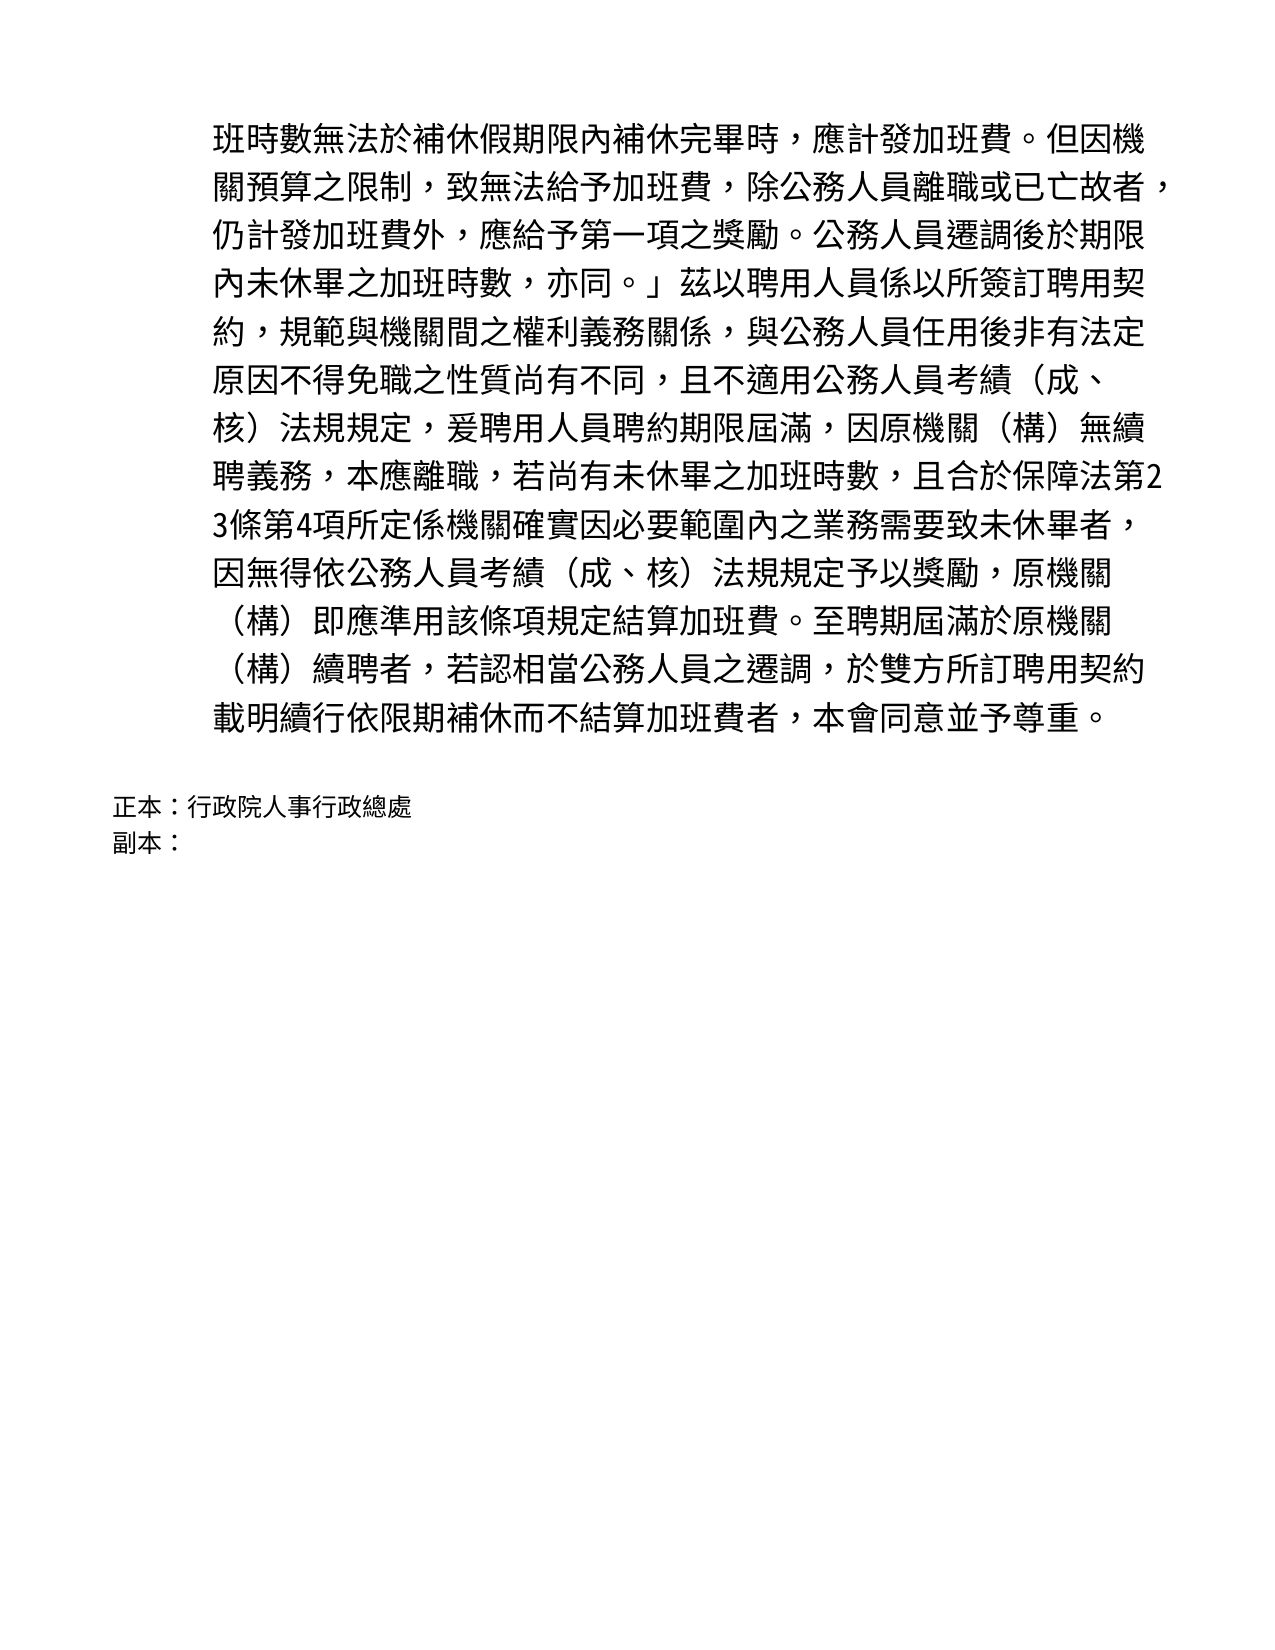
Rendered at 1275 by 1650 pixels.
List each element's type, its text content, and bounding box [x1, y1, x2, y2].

text 正本：行政院人事行政總處 [112, 788, 1162, 824]
text 副本： [112, 824, 1162, 860]
text 三、次按保障法第23條第1項規定：「公務人員經指派於法定辦公時數以外執行職務者為加班，服務機關應給予加班費、補休假。但因機關預算之限制或必要範圍內之業務需要，致無法給予加班費、補休假，應給予公務人員考績（成、核）法規所定平時考核之獎勵。」第3項規定：「公務人員補休假應於機關規定之補休假期限內補休完畢，補休假期限至多為二年。遷調人員於原服務機關未休畢之補休假，得於原補休假期限內至新任職機關續行補休。」第4項規定：「機關確實因必要範圍內之業務需要，致公務人員加班時數無法於補休假期限內補休完畢時，應計發加班費。但因機關預算之限制，致無法給予加班費，除公務人員離職或已亡故者，仍計發加班費外，應給予第一項之獎勵。公務人員遷調後於期限內未休畢之加班時數，亦同。」茲以聘用人員係以所簽訂聘用契約，規範與機關間之權利義務關係，與公務人員任用後非有法定原因不得免職之性質尚有不同，且不適用公務人員考績（成、核）法規規定，爰聘用人員聘約期限屆滿，因原機關（構）無續聘義務，本應離職，若尚有未休畢之加班時數，且合於保障法第23條第4項所定係機關確實因必要範圍內之業務需要致未休畢者，因無得依公務人員考績（成、核）法規規定予以獎勵，原機關（構）即應準用該條項規定結算加班費。至聘期屆滿於原機關（構）續聘者，若認相當公務人員之遷調，於雙方所訂聘用契約載明續行依限期補休而不結算加班費者，本會同意並予尊重。 [146, 112, 1162, 739]
